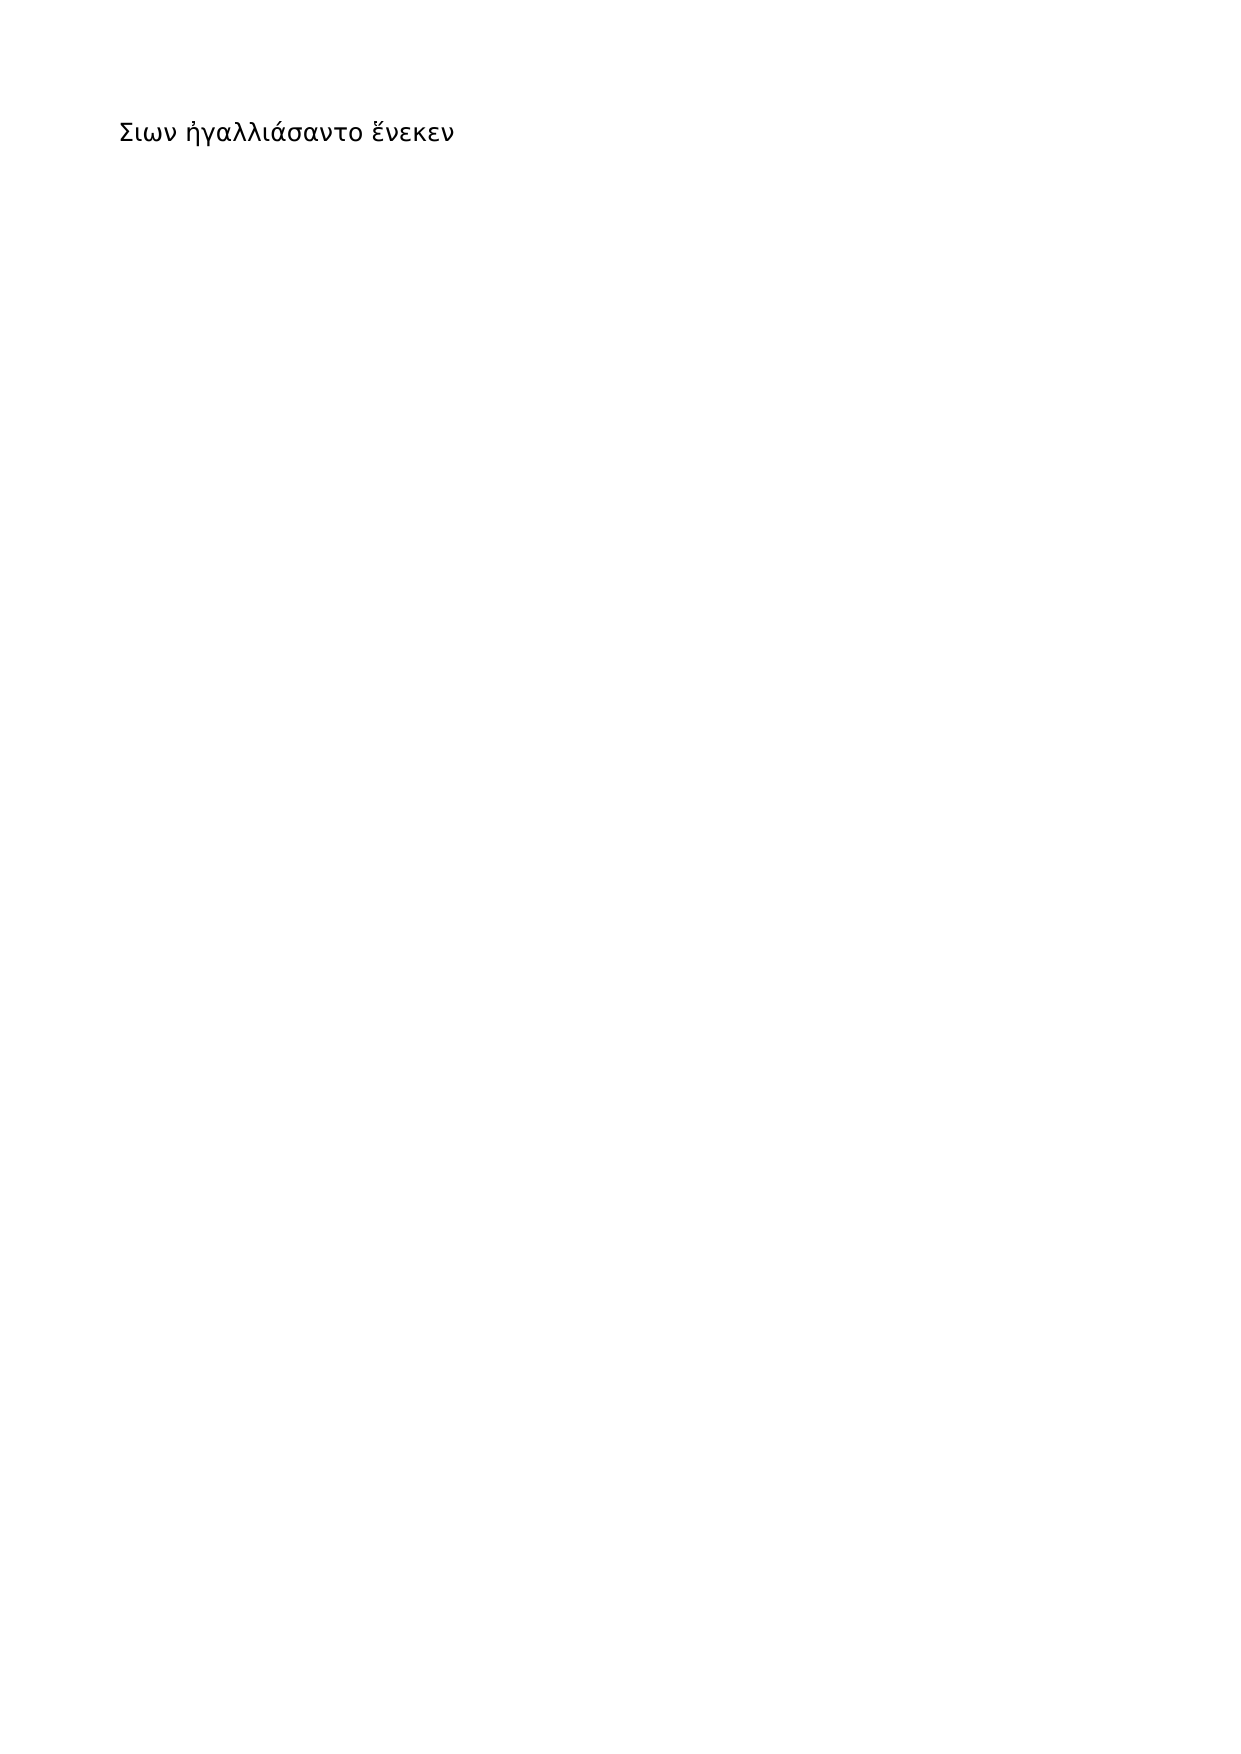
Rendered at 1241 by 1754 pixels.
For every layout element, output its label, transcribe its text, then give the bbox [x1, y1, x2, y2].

text Σιων ἠγαλλιάσαντο ἕνεκεν [118, 118, 1122, 147]
